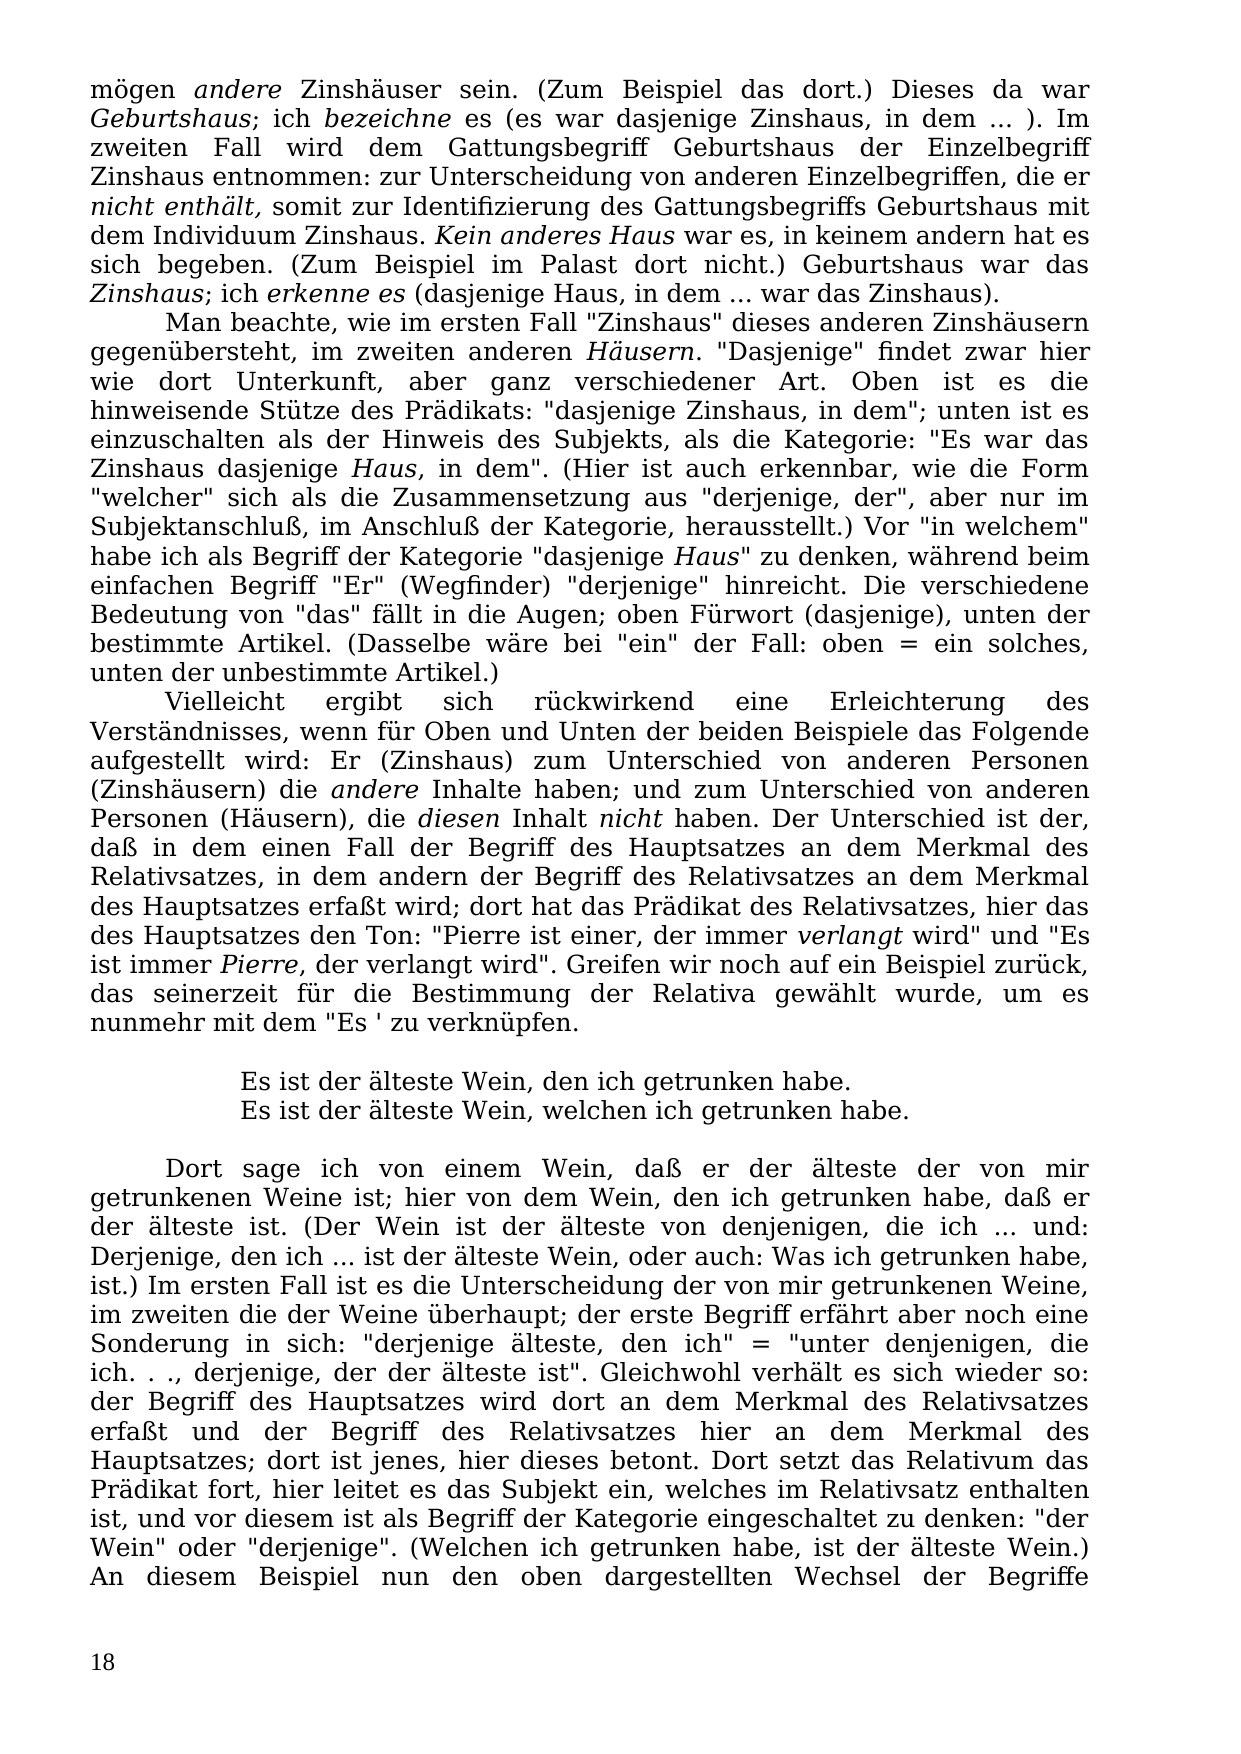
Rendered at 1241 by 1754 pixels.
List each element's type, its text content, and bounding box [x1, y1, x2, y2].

text Es ist der älteste Wein, den ich getrunken habe. [240, 1067, 1091, 1096]
text mögen andere Zinshäuser sein. (Zum Beispiel das dort.) Dieses da war Geburtshaus; ich bezeichne es (es war dasjenige Zinshaus, in dem ... ). Im zweiten Fall wird dem Gattungsbegriff Geburtshaus der Einzelbegriff Zinshaus entnommen: zur Unterscheidung von anderen Einzelbegriffen, die er nicht enthält, somit zur Identifizierung des Gattungsbegriffs Geburtshaus mit dem Individuum Zinshaus. Kein anderes Haus war es, in keinem andern hat es sich begeben. (Zum Beispiel im Palast dort nicht.) Geburtshaus war das Zinshaus; ich erkenne es (dasjenige Haus, in dem ... war das Zinshaus). [90, 75, 1091, 308]
text Man beachte, wie im ersten Fall "Zinshaus" dieses anderen Zinshäusern gegenübersteht, im zweiten anderen Häusern. "Dasjenige" findet zwar hier wie dort Unterkunft, aber ganz verschiedener Art. Oben ist es die hinweisende Stütze des Prädikats: "dasjenige Zinshaus, in dem"; unten ist es einzuschalten als der Hinweis des Subjekts, als die Kategorie: "Es war das Zinshaus dasjenige Haus, in dem". (Hier ist auch erkennbar, wie die Form "welcher" sich als die Zusammensetzung aus "derjenige, der", aber nur im Subjektanschluß, im Anschluß der Kategorie, herausstellt.) Vor "in welchem" habe ich als Begriff der Kategorie "dasjenige Haus" zu denken, während beim einfachen Begriff "Er" (Wegfinder) "derjenige" hinreicht. Die verschiedene Bedeutung von "das" fällt in die Augen; oben Fürwort (dasjenige), unten der bestimmte Artikel. (Dasselbe wäre bei "ein" der Fall: oben = ein solches, unten der unbestimmte Artikel.) [90, 308, 1091, 687]
text Vielleicht ergibt sich rückwirkend eine Erleichterung des Verständnisses, wenn für Oben und Unten der beiden Beispiele das Folgende aufgestellt wird: Er (Zinshaus) zum Unterschied von anderen Personen (Zinshäusern) die andere Inhalte haben; und zum Unterschied von anderen Personen (Häusern), die diesen Inhalt nicht haben. Der Unterschied ist der, daß in dem einen Fall der Begriff des Hauptsatzes an dem Merkmal des Relativsatzes, in dem andern der Begriff des Relativsatzes an dem Merkmal des Hauptsatzes erfaßt wird; dort hat das Prädikat des Relativsatzes, hier das des Hauptsatzes den Ton: "Pierre ist einer, der immer verlangt wird" und "Es ist immer Pierre, der verlangt wird". Greifen wir noch auf ein Beispiel zurück, das seinerzeit für die Bestimmung der Relativa gewählt wurde, um es nunmehr mit dem "Es ' zu verknüpfen. [90, 687, 1091, 1037]
text Es ist der älteste Wein, welchen ich getrunken habe. [240, 1096, 1091, 1125]
text Dort sage ich von einem Wein, daß er der älteste der von mir getrunkenen Weine ist; hier von dem Wein, den ich getrunken habe, daß er der älteste ist. (Der Wein ist der älteste von denjenigen, die ich ... und: Derjenige, den ich ... ist der älteste Wein, oder auch: Was ich getrunken habe, ist.) Im ersten Fall ist es die Unterscheidung der von mir getrunkenen Weine, im zweiten die der Weine überhaupt; der erste Begriff erfährt aber noch eine Sonderung in sich: "derjenige älteste, den ich" = "unter denjenigen, die ich. . ., derjenige, der der älteste ist". Gleichwohl verhält es sich wieder so: der Begriff des Hauptsatzes wird dort an dem Merkmal des Relativsatzes erfaßt und der Begriff des Relativsatzes hier an dem Merkmal des Hauptsatzes; dort ist jenes, hier dieses betont. Dort setzt das Relativum das Prädikat fort, hier leitet es das Subjekt ein, welches im Relativsatz enthalten ist, und vor diesem ist als Begriff der Kategorie eingeschaltet zu denken: "der Wein" oder "derjenige". (Welchen ich getrunken habe, ist der älteste Wein.) An diesem Beispiel nun den oben dargestellten Wechsel der Begriffe [90, 1154, 1091, 1592]
